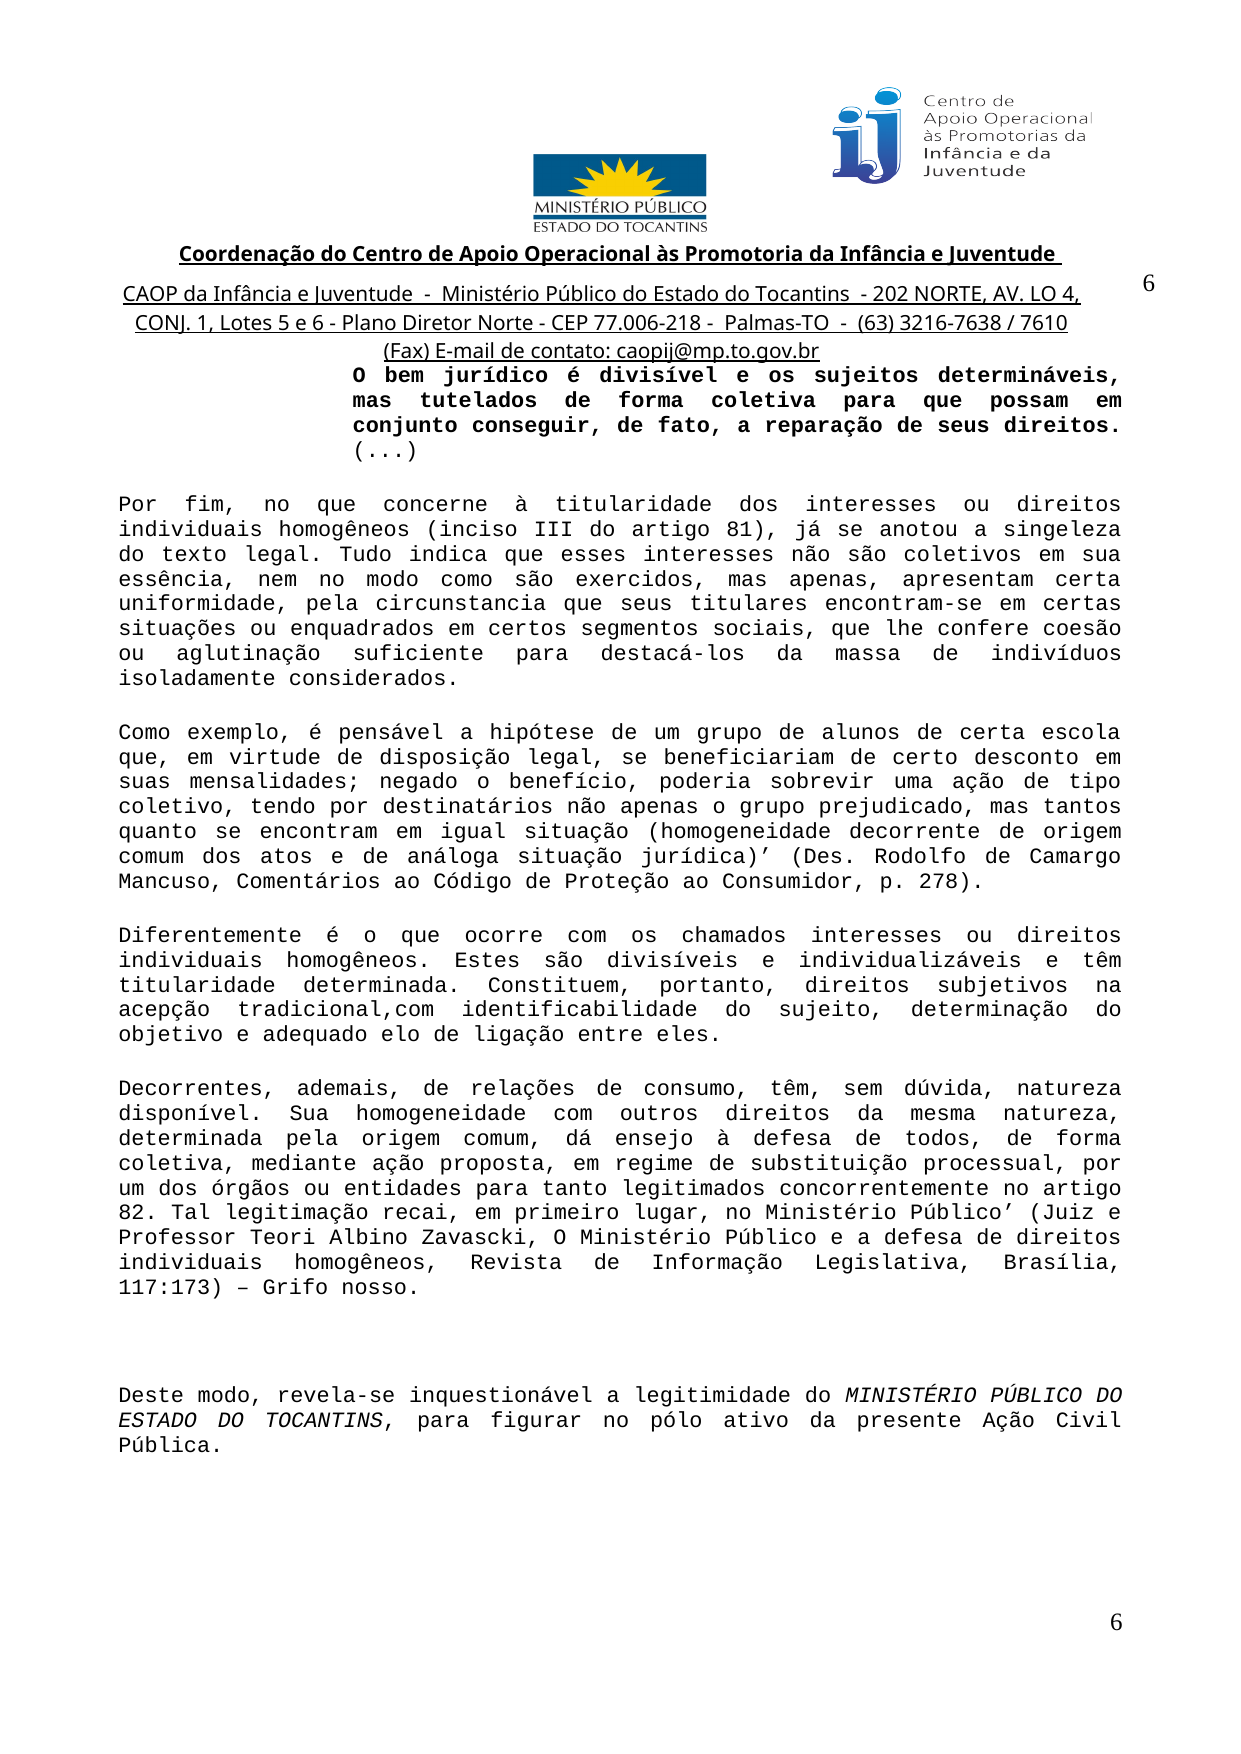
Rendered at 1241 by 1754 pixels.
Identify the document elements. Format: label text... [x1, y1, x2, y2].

text Como exemplo, é pensável a hipótese de um grupo de alunos de certa escola que, em virtude de disposição legal, se beneficiariam de certo desconto em suas mensalidades; negado o benefício, poderia sobrevir uma ação de tipo coletivo, tendo por destinatários não apenas o grupo prejudicado, mas tantos quanto se encontram em igual situação (homogeneidade decorrente de origem comum dos atos e de análoga situação jurídica)’ (Des. Rodolfo de Camargo Mancuso, Comentários ao Código de Proteção ao Consumidor, p. 278). [118, 721, 1122, 895]
picture [533, 154, 707, 232]
text Decorrentes, ademais, de relações de consumo, têm, sem dúvida, natureza disponível. Sua homogeneidade com outros direitos da mesma natureza, determinada pela origem comum, dá ensejo à defesa de todos, de forma coletiva, mediante ação proposta, em regime de substituição processual, por um dos órgãos ou entidades para tanto legitimados concorrentemente no artigo 82. Tal legitimação recai, em primeiro lugar, no Ministério Público’ (Juiz e Professor Teori Albino Zavascki, O Ministério Público e a defesa de direitos individuais homogêneos, Revista de Informação Legislativa, Brasília, 117:173) – Grifo nosso. [118, 1078, 1122, 1301]
text Deste modo, revela-se inquestionável a legitimidade do MINISTÉRIO PÚBLICO DO ESTADO DO TOCANTINS, para figurar no pólo ativo da presente Ação Civil Pública. [118, 1384, 1122, 1459]
picture [832, 87, 1092, 184]
text O bem jurídico é divisível e os sujeitos determináveis, mas tutelados de forma coletiva para que possam em conjunto conseguir, de fato, a reparação de seus direitos. (...) [352, 365, 1122, 464]
text Por fim, no que concerne à titularidade dos interesses ou direitos individuais homogêneos (inciso III do artigo 81), já se anotou a singeleza do texto legal. Tudo indica que esses interesses não são coletivos em sua essência, nem no modo como são exercidos, mas apenas, apresentam certa uniformidade, pela circunstancia que seus titulares encontram-se em certas situações ou enquadrados em certos segmentos sociais, que lhe confere coesão ou aglutinação suficiente para destacá-los da massa de indivíduos isoladamente considerados. [118, 493, 1122, 692]
text Diferentemente é o que ocorre com os chamados interesses ou direitos individuais homogêneos. Estes são divisíveis e individualizáveis e têm titularidade determinada. Constituem, portanto, direitos subjetivos na acepção tradicional,com identificabilidade do sujeito, determinação do objetivo e adequado elo de ligação entre eles. [118, 924, 1122, 1048]
